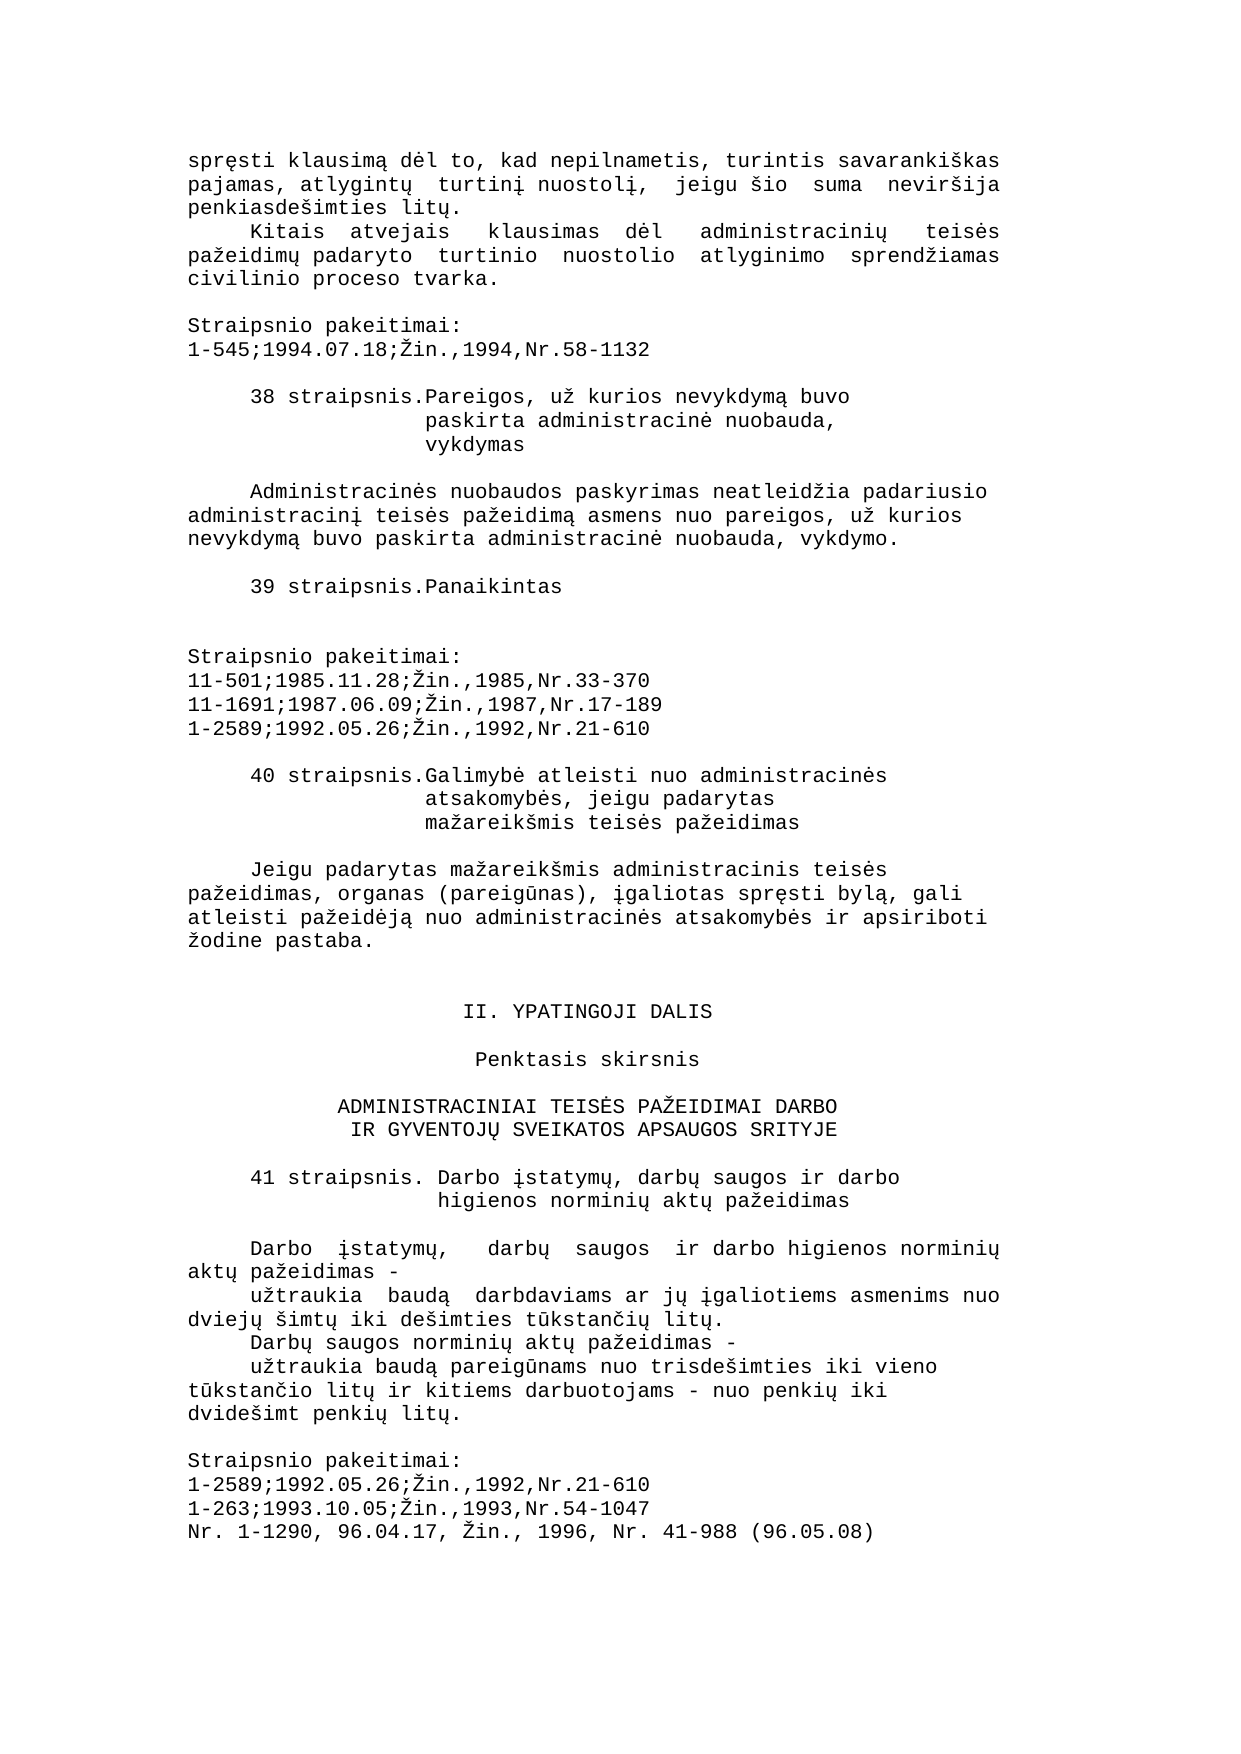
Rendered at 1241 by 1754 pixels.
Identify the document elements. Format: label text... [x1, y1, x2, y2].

text 38 straipsnis.Pareigos, už kurios nevykdymą buvo [187, 386, 1053, 410]
text aktų pažeidimas - [187, 1261, 1053, 1285]
text higienos norminių aktų pažeidimas [187, 1190, 1053, 1214]
text paskirta administracinė nuobauda, [187, 410, 1053, 434]
text civilinio proceso tvarka. [187, 268, 1053, 292]
text 1-2589;1992.05.26;Žin.,1992,Nr.21-610 [187, 1474, 1053, 1498]
text Administracinės nuobaudos paskyrimas neatleidžia padariusio [187, 481, 1053, 505]
text 40 straipsnis.Galimybė atleisti nuo administracinės [187, 765, 1053, 788]
text 11-501;1985.11.28;Žin.,1985,Nr.33-370 [187, 670, 1053, 694]
text pažeidimų padaryto turtinio nuostolio atlyginimo sprendžiamas [187, 244, 1053, 268]
text nevykdymą buvo paskirta administracinė nuobauda, vykdymo. [187, 528, 1053, 552]
text užtraukia baudą darbdaviams ar jų įgaliotiems asmenims nuo [187, 1285, 1053, 1309]
text ADMINISTRACINIAI TEISĖS PAŽEIDIMAI DARBO [187, 1096, 1053, 1119]
text Straipsnio pakeitimai: [187, 647, 1053, 670]
text II. YPATINGOJI DALIS [187, 1001, 1053, 1025]
text atleisti pažeidėją nuo administracinės atsakomybės ir apsiriboti [187, 907, 1053, 930]
text pajamas, atlygintų turtinį nuostolį, jeigu šio suma neviršija [187, 174, 1053, 197]
text Penktasis skirsnis [187, 1048, 1053, 1072]
text tūkstančio litų ir kitiems darbuotojams - nuo penkių iki [187, 1379, 1053, 1403]
text mažareikšmis teisės pažeidimas [187, 812, 1053, 836]
text žodine pastaba. [187, 930, 1053, 954]
text IR GYVENTOJŲ SVEIKATOS APSAUGOS SRITYJE [187, 1119, 1053, 1143]
text 11-1691;1987.06.09;Žin.,1987,Nr.17-189 [187, 694, 1053, 717]
text Straipsnio pakeitimai: [187, 1451, 1053, 1474]
text Darbo įstatymų, darbų saugos ir darbo higienos norminių [187, 1238, 1053, 1261]
text pažeidimas, organas (pareigūnas), įgaliotas spręsti bylą, gali [187, 883, 1053, 907]
text Nr. 1-1290, 96.04.17, Žin., 1996, Nr. 41-988 (96.05.08) [187, 1521, 1053, 1545]
text dviejų šimtų iki dešimties tūkstančių litų. [187, 1309, 1053, 1332]
text dvidešimt penkių litų. [187, 1403, 1053, 1427]
text Kitais atvejais klausimas dėl administracinių teisės [187, 221, 1053, 244]
text spręsti klausimą dėl to, kad nepilnametis, turintis savarankiškas [187, 150, 1053, 174]
text 41 straipsnis. Darbo įstatymų, darbų saugos ir darbo [187, 1167, 1053, 1190]
text administracinį teisės pažeidimą asmens nuo pareigos, už kurios [187, 505, 1053, 528]
text Darbų saugos norminių aktų pažeidimas - [187, 1332, 1053, 1356]
text 1-545;1994.07.18;Žin.,1994,Nr.58-1132 [187, 339, 1053, 363]
text 1-263;1993.10.05;Žin.,1993,Nr.54-1047 [187, 1498, 1053, 1521]
text penkiasdešimties litų. [187, 197, 1053, 221]
text 1-2589;1992.05.26;Žin.,1992,Nr.21-610 [187, 717, 1053, 741]
text Jeigu padarytas mažareikšmis administracinis teisės [187, 859, 1053, 883]
text vykdymas [187, 434, 1053, 457]
text užtraukia baudą pareigūnams nuo trisdešimties iki vieno [187, 1356, 1053, 1379]
text atsakomybės, jeigu padarytas [187, 788, 1053, 812]
text Straipsnio pakeitimai: [187, 316, 1053, 339]
text 39 straipsnis.Panaikintas [187, 576, 1053, 599]
